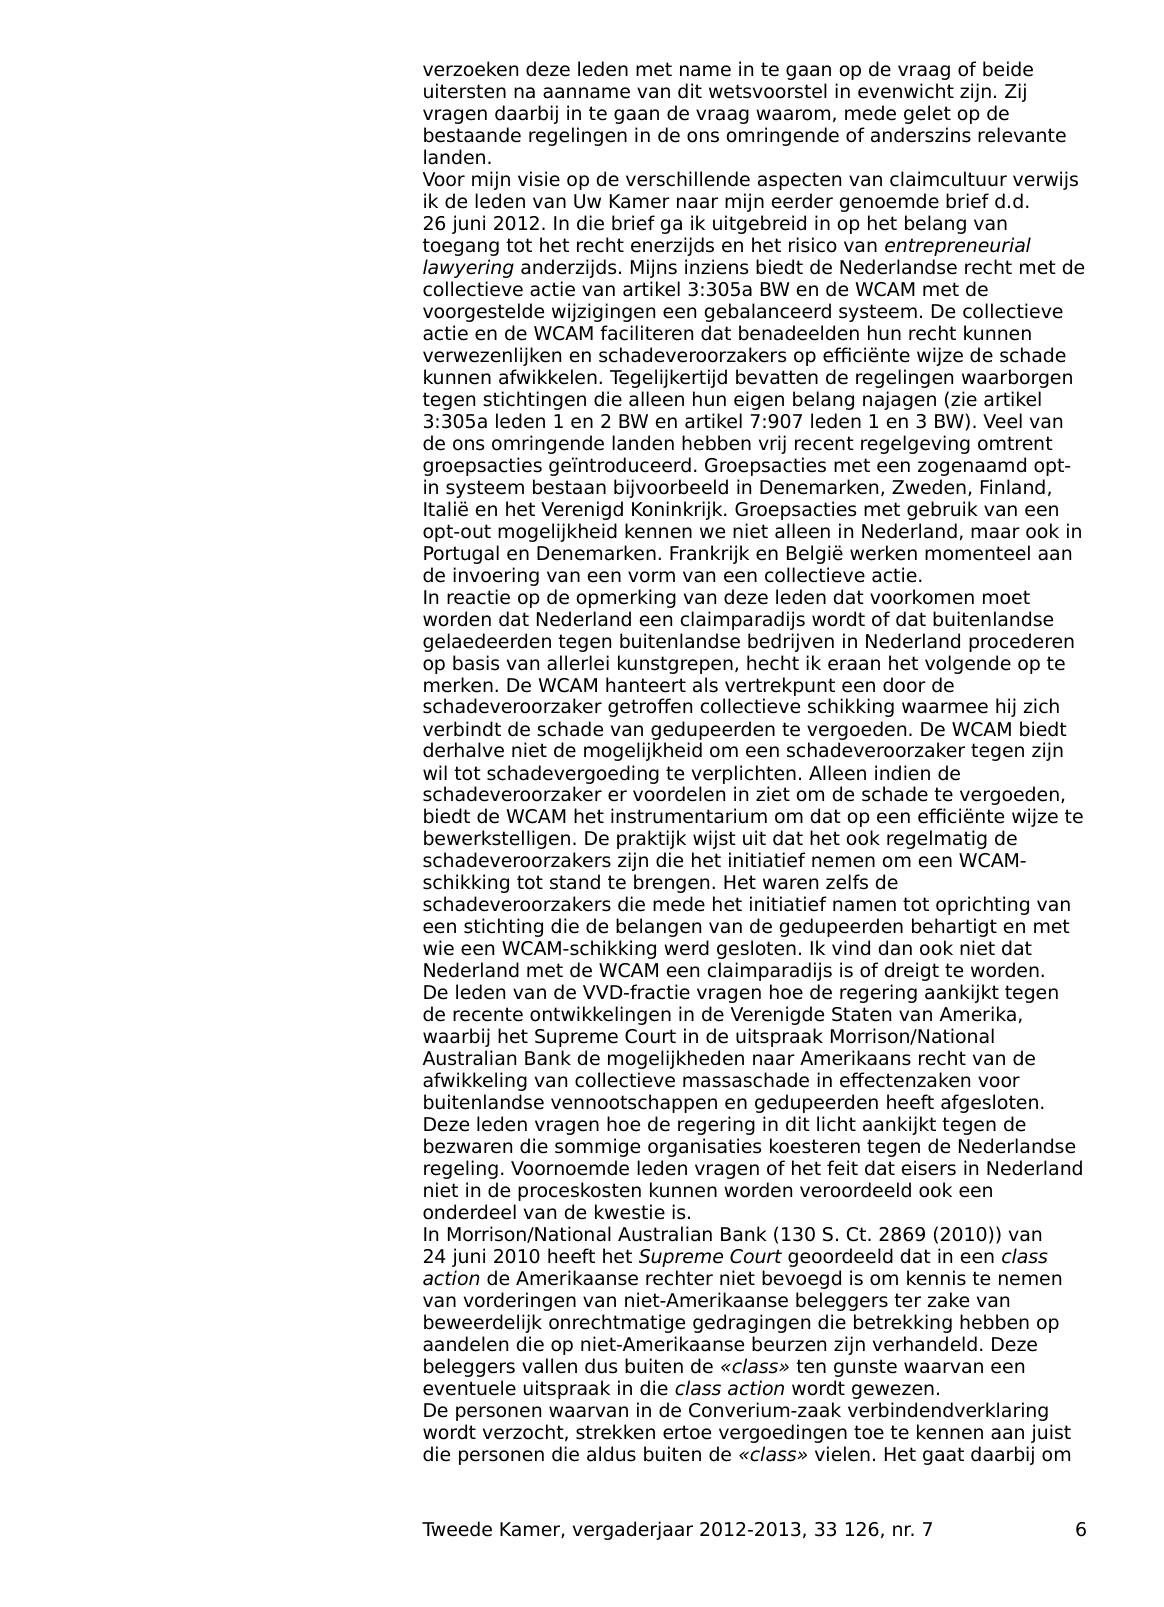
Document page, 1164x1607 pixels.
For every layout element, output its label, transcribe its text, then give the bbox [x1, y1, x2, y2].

text In Morrison/National Australian Bank (130 S. Ct. 2869 (2010)) van 24 juni 2010 heeft het Supreme Court geoordeeld dat in een class action de Amerikaanse rechter niet bevoegd is om kennis te nemen van vorderingen van niet-Amerikaanse beleggers ter zake van beweerdelijk onrechtmatige gedragingen die betrekking hebben op aandelen die op niet-Amerikaanse beurzen zijn verhandeld. Deze beleggers vallen dus buiten de «class» ten gunste waarvan een eventuele uitspraak in die class action wordt gewezen. [422, 1224, 1087, 1400]
text De personen waarvan in de Converium-zaak verbindendverklaring wordt verzocht, strekken ertoe vergoedingen toe te kennen aan juist die personen die aldus buiten de «class» vielen. Het gaat daarbij om [422, 1400, 1087, 1466]
text verzoeken deze leden met name in te gaan op de vraag of beide uitersten na aanname van dit wetsvoorstel in evenwicht zijn. Zij vragen daarbij in te gaan de vraag waarom, mede gelet op de bestaande regelingen in de ons omringende of anderszins relevante landen. [422, 59, 1087, 169]
text In reactie op de opmerking van deze leden dat voorkomen moet worden dat Nederland een claimparadijs wordt of dat buitenlandse gelaedeerden tegen buitenlandse bedrijven in Nederland procederen op basis van allerlei kunstgrepen, hecht ik eraan het volgende op te merken. De WCAM hanteert als vertrekpunt een door de schadeveroorzaker getroffen collectieve schikking waarmee hij zich verbindt de schade van gedupeerden te vergoeden. De WCAM biedt derhalve niet de mogelijkheid om een schadeveroorzaker tegen zijn wil tot schadevergoeding te verplichten. Alleen indien de schadeveroorzaker er voordelen in ziet om de schade te vergoeden, biedt de WCAM het instrumentarium om dat op een efficiënte wijze te bewerkstelligen. De praktijk wijst uit dat het ook regelmatig de schadeveroorzakers zijn die het initiatief nemen om een WCAM-schikking tot stand te brengen. Het waren zelfs de schadeveroorzakers die mede het initiatief namen tot oprichting van een stichting die de belangen van de gedupeerden behartigt en met wie een WCAM-schikking werd gesloten. Ik vind dan ook niet dat Nederland met de WCAM een claimparadijs is of dreigt te worden. [422, 587, 1087, 982]
text De leden van de VVD-fractie vragen hoe de regering aankijkt tegen de recente ontwikkelingen in de Verenigde Staten van Amerika, waarbij het Supreme Court in de uitspraak Morrison/National Australian Bank de mogelijkheden naar Amerikaans recht van de afwikkeling van collectieve massaschade in effectenzaken voor buitenlandse vennootschappen en gedupeerden heeft afgesloten. Deze leden vragen hoe de regering in dit licht aankijkt tegen de bezwaren die sommige organisaties koesteren tegen de Nederlandse regeling. Voornoemde leden vragen of het feit dat eisers in Nederland niet in de proceskosten kunnen worden veroordeeld ook een onderdeel van de kwestie is. [422, 982, 1087, 1224]
text Voor mijn visie op de verschillende aspecten van claimcultuur verwijs ik de leden van Uw Kamer naar mijn eerder genoemde brief d.d. 26 juni 2012. In die brief ga ik uitgebreid in op het belang van toegang tot het recht enerzijds en het risico van entrepreneurial lawyering anderzijds. Mijns inziens biedt de Nederlandse recht met de collectieve actie van artikel 3:305a BW en de WCAM met de voorgestelde wijzigingen een gebalanceerd systeem. De collectieve actie en de WCAM faciliteren dat benadeelden hun recht kunnen verwezenlijken en schadeveroorzakers op efficiënte wijze de schade kunnen afwikkelen. Tegelijkertijd bevatten de regelingen waarborgen tegen stichtingen die alleen hun eigen belang najagen (zie artikel 3:305a leden 1 en 2 BW en artikel 7:907 leden 1 en 3 BW). Veel van de ons omringende landen hebben vrij recent regelgeving omtrent groepsacties geïntroduceerd. Groepsacties met een zogenaamd opt-in systeem bestaan bijvoorbeeld in Denemarken, Zweden, Finland, Italië en het Verenigd Koninkrijk. Groepsacties met gebruik van een opt-out mogelijkheid kennen we niet alleen in Nederland, maar ook in Portugal en Denemarken. Frankrijk en België werken momenteel aan de invoering van een vorm van een collectieve actie. [422, 169, 1087, 587]
